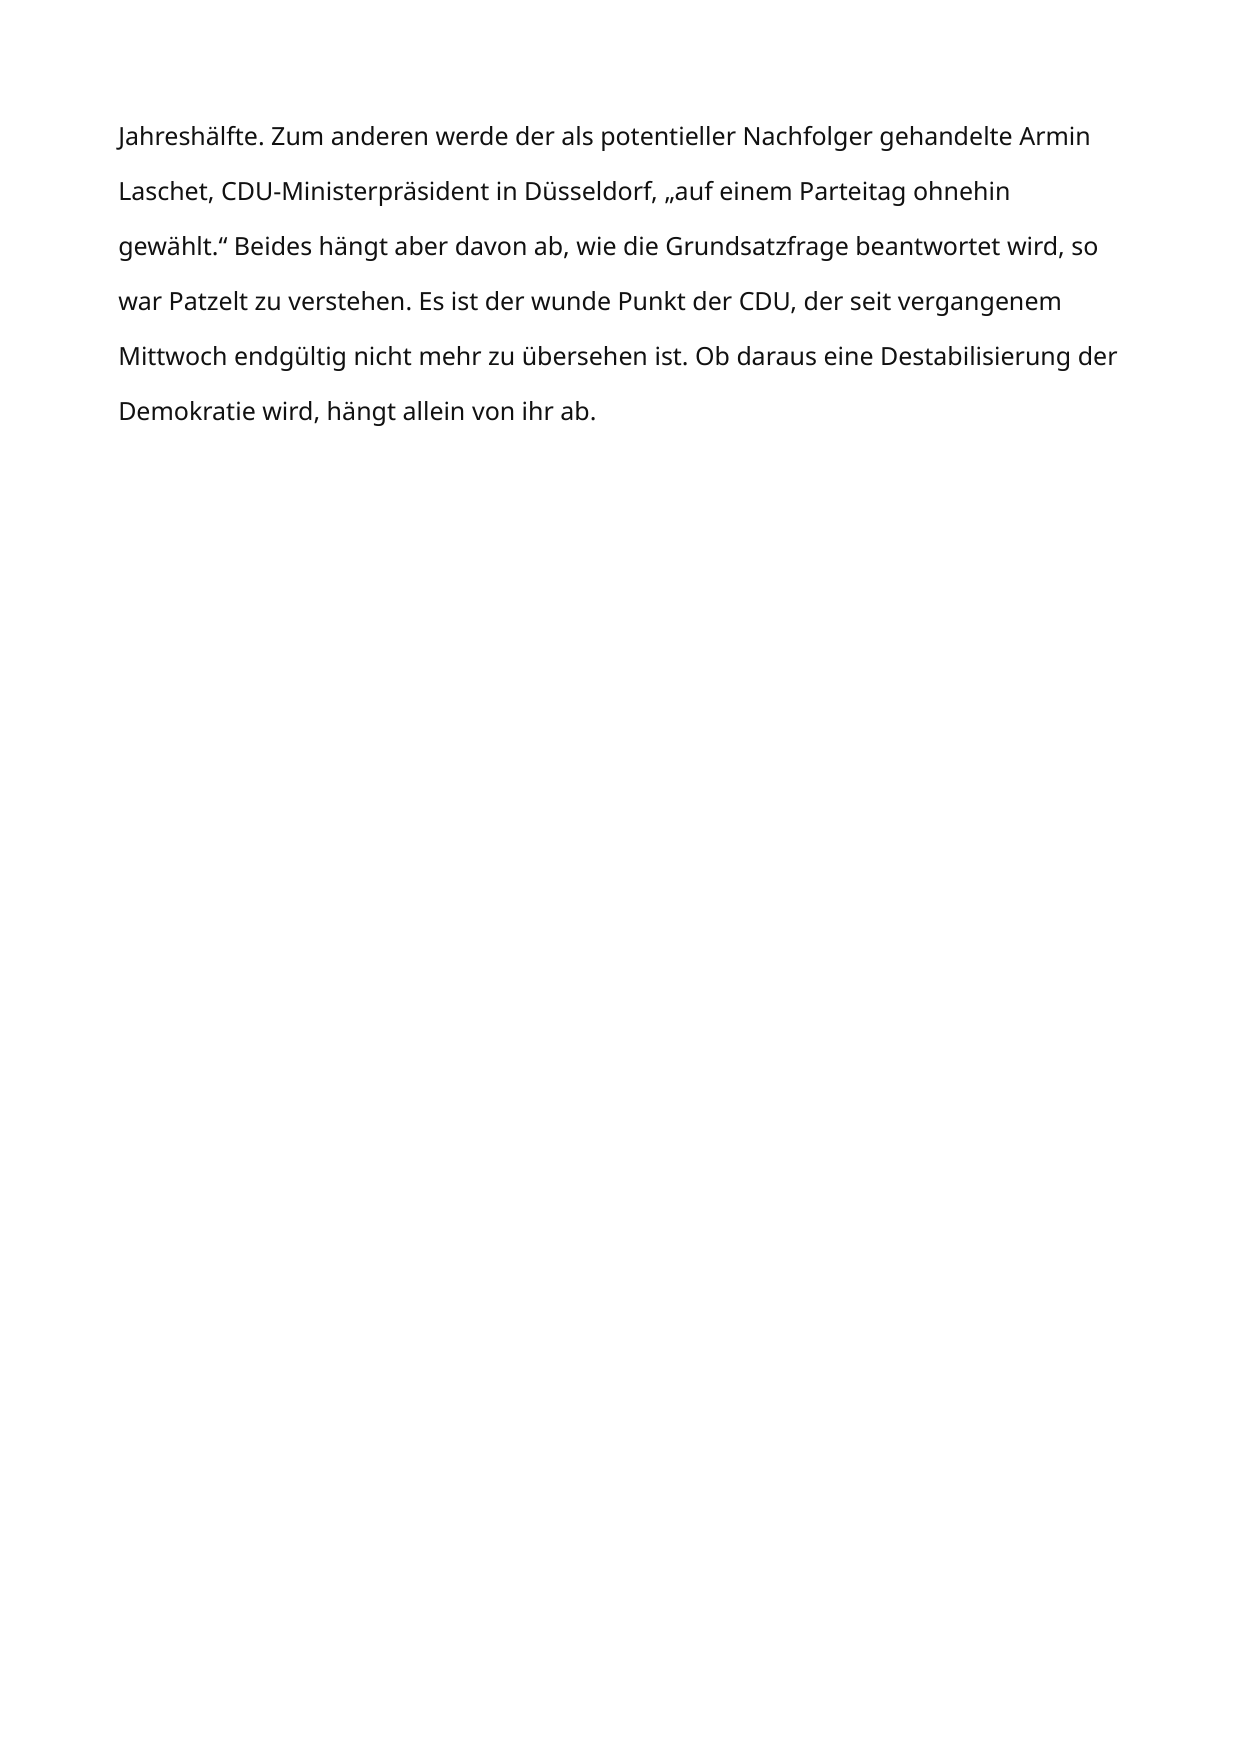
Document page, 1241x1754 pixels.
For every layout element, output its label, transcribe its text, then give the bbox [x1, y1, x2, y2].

text Jahreshälfte. Zum anderen werde der als potentieller Nachfolger gehandelte Armin Laschet, CDU-Ministerpräsident in Düsseldorf, „auf einem Parteitag ohnehin gewählt.“ Beides hängt aber davon ab, wie die Grundsatzfrage beantwortet wird, so war Patzelt zu verstehen. Es ist der wunde Punkt der CDU, der seit vergangenem Mittwoch endgültig nicht mehr zu übersehen ist. Ob daraus eine Destabilisierung der Demokratie wird, hängt allein von ihr ab. [118, 118, 1122, 428]
